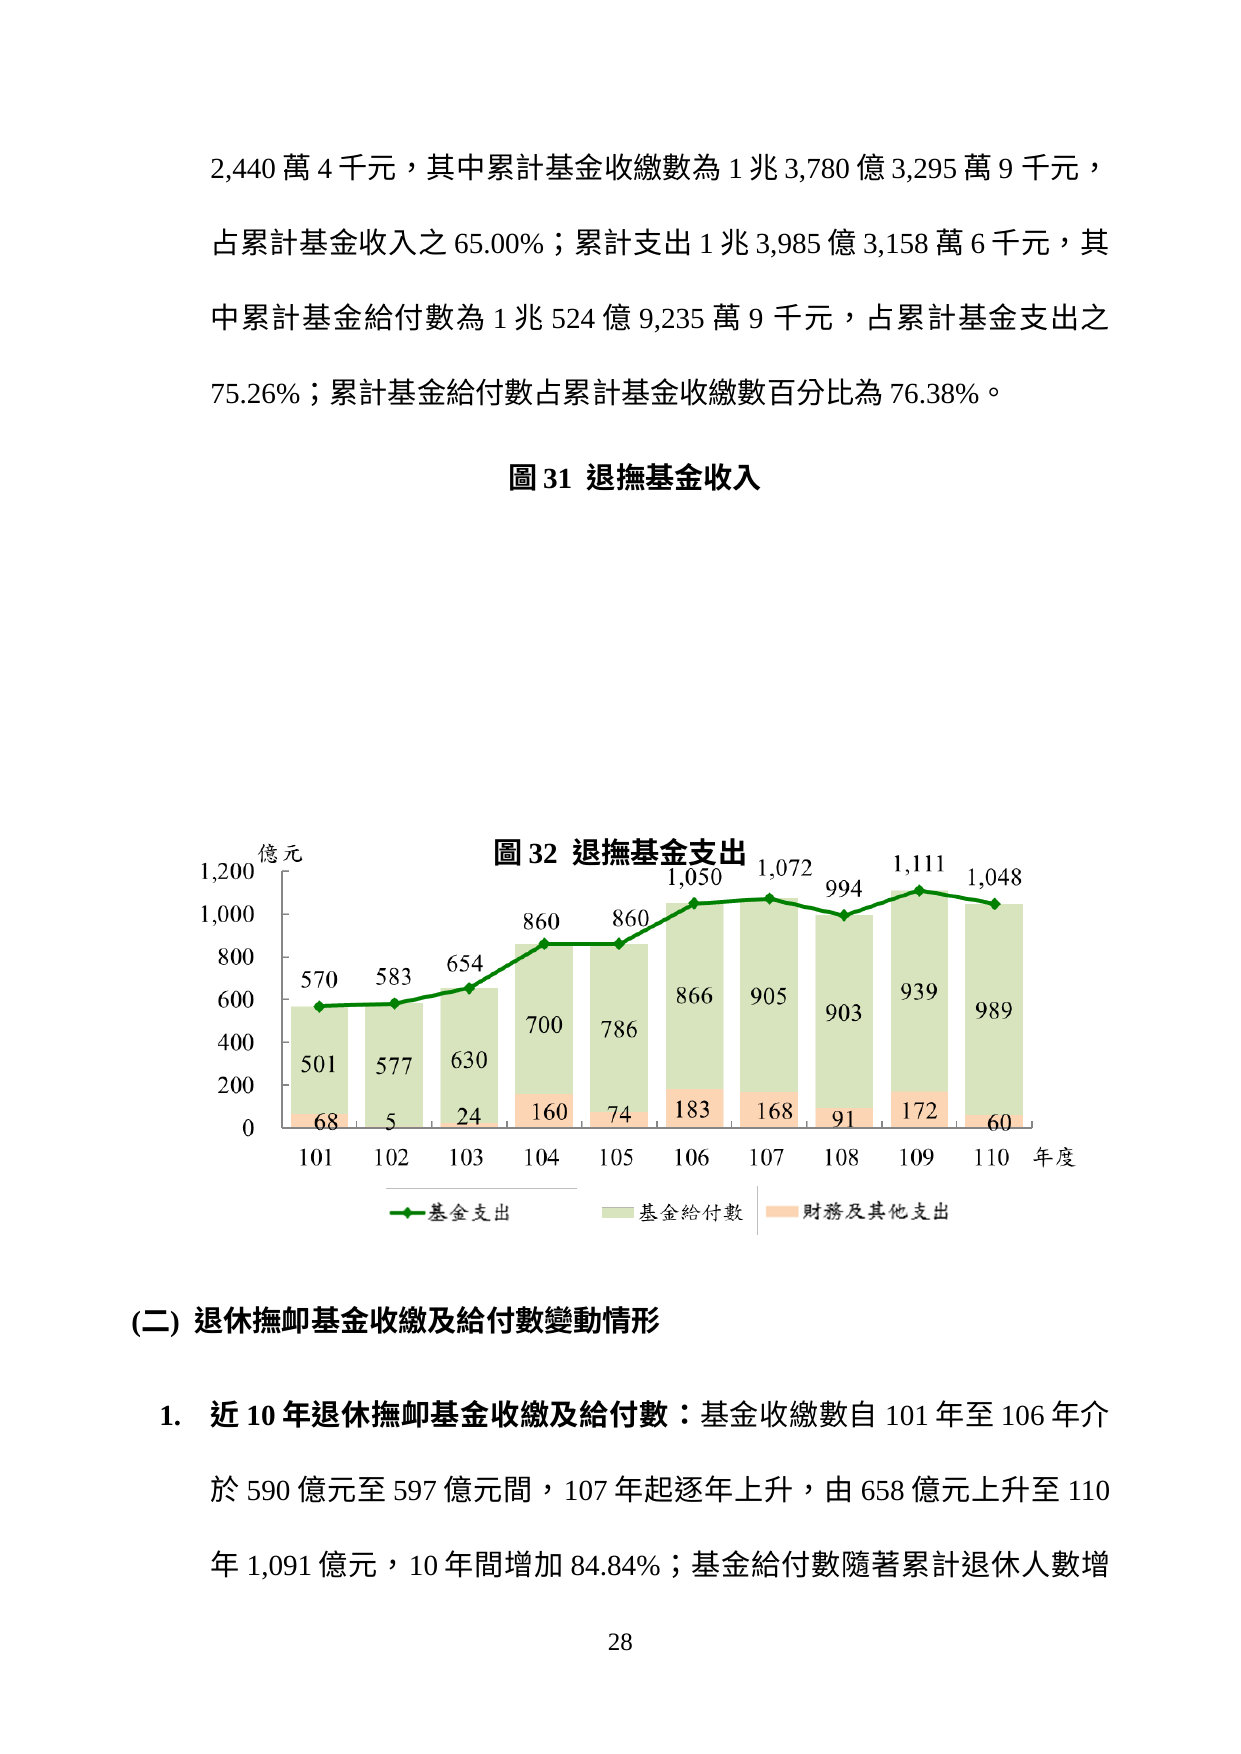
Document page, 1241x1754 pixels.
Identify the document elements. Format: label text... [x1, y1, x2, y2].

list 退休撫卹基金收繳及給付數變動情形 [131, 1275, 1110, 1350]
text 圖32 退撫基金支出 [130, 807, 1110, 882]
list 近10年退休撫卹基金收繳及給付數：基金收繳數自101年至106年介於590億元至597億元間，107年起逐年上升，由658億元上升至110年1,091億元，10年間增加84.84%；基金給付數隨著累計退休人數增 [159, 1369, 1110, 1594]
text 圖31 退撫基金收入 [130, 432, 1110, 507]
list 2,440萬4千元，其中累計基金收繳數為1兆3,780億3,295萬9 千元，占累計基金收入之65.00%；累計支出1兆3,985億3,158萬6千元，其中累計基金給付數為1兆524億9,235萬9 千元，占累計基金支出之75.26%；累計基金給付數占累計基金收繳數百分比為76.38%。 [159, 122, 1110, 422]
picture [192, 882, 1083, 1239]
picture [192, 802, 1083, 807]
